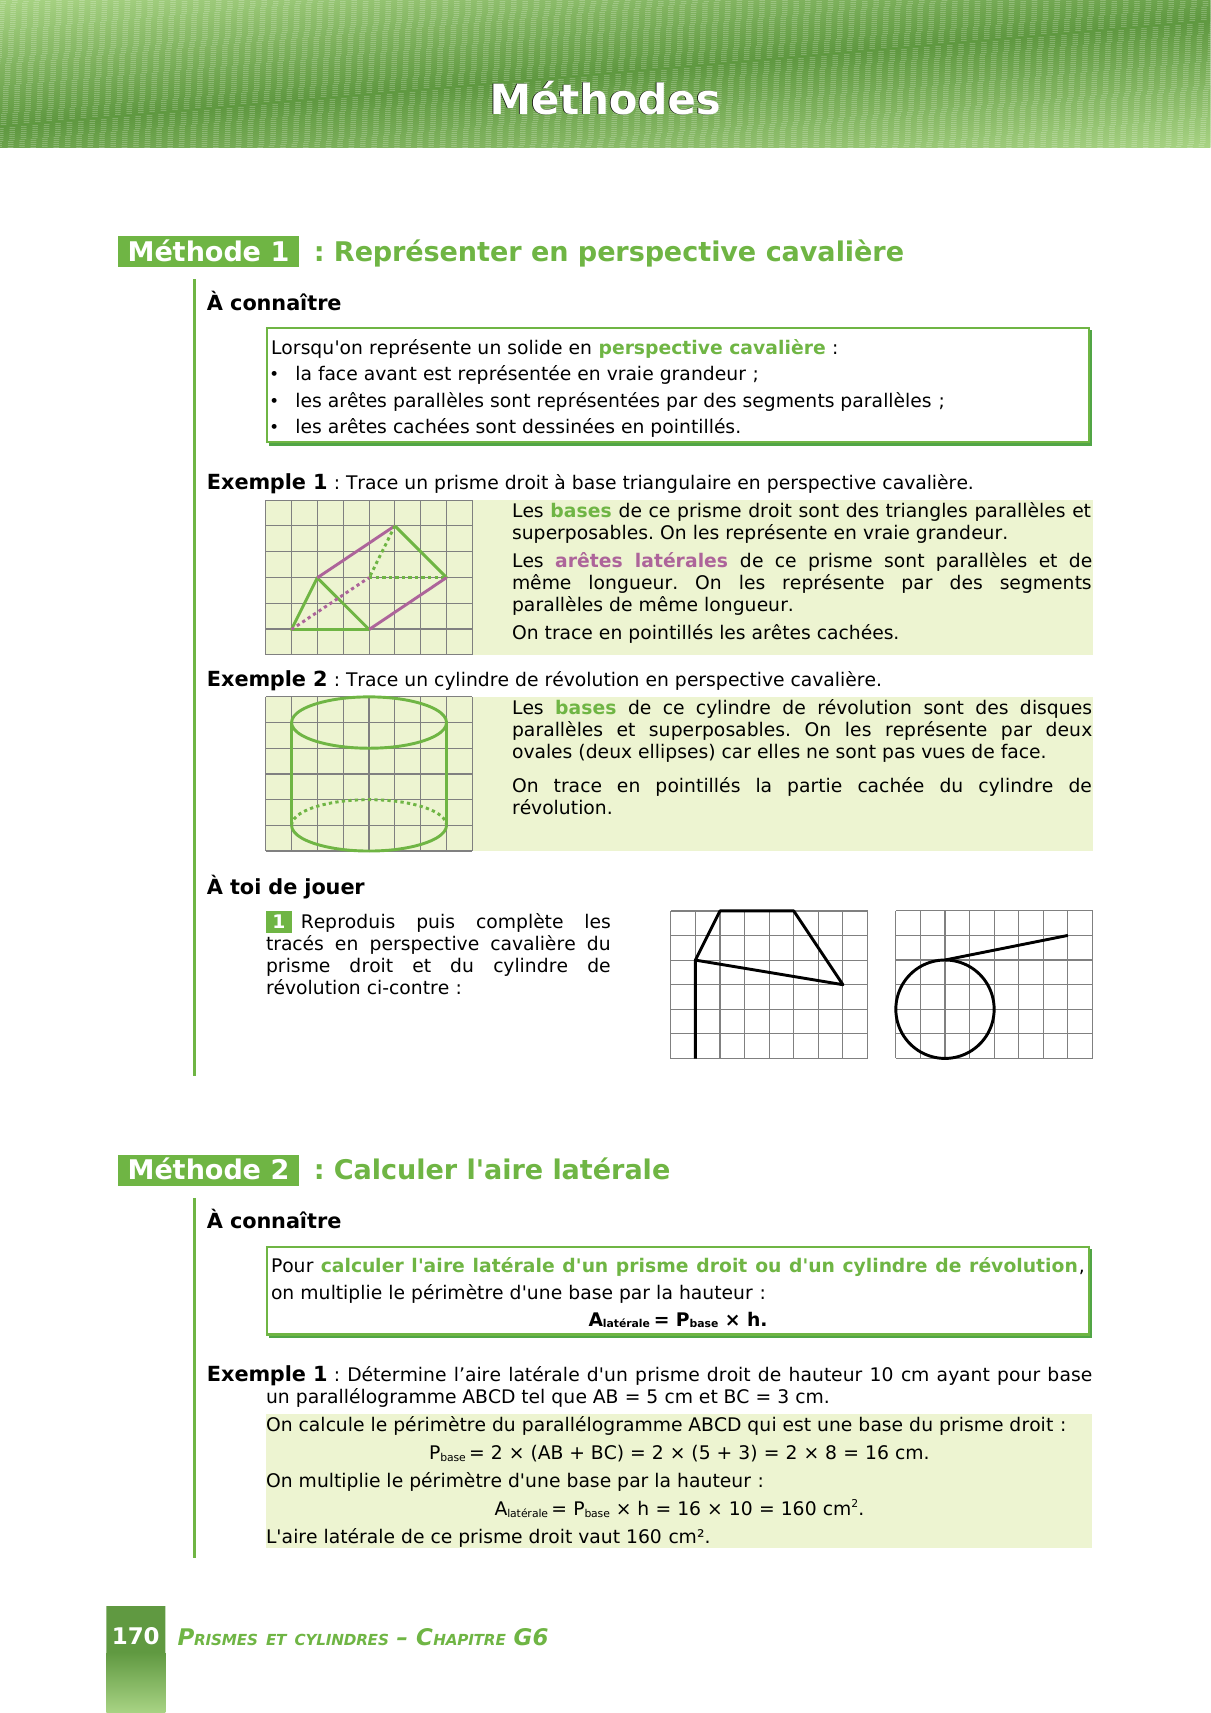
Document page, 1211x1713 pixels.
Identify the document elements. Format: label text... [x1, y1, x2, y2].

text Lorsqu'on représente un solide en perspective cavalière : [268, 329, 1088, 354]
table_header [404, 697, 420, 701]
table_header [370, 552, 394, 577]
table_header [370, 723, 394, 746]
table_header [292, 604, 302, 623]
table_header [318, 501, 343, 525]
table_header [421, 723, 444, 739]
table_header [293, 775, 317, 799]
table_header [347, 604, 369, 626]
table_header [266, 800, 290, 825]
table_header [473, 500, 512, 655]
table_header [293, 800, 317, 825]
table_header [292, 578, 315, 603]
table_header [395, 749, 420, 773]
table_header [421, 826, 444, 842]
list : Représenter en perspective cavalière [299, 236, 1092, 267]
table_header [266, 526, 291, 551]
table_header [395, 501, 420, 525]
table_header [292, 552, 317, 577]
list [868, 911, 895, 999]
table_header [370, 699, 394, 722]
table_header [297, 604, 317, 628]
table_header [448, 723, 472, 748]
table_header [395, 700, 420, 722]
table_header [344, 631, 369, 654]
table_header [344, 826, 368, 849]
list : Calculer l'aire latérale [299, 1155, 1092, 1186]
text À toi de jouer [207, 875, 1092, 899]
table_header [421, 578, 441, 592]
table_header [447, 526, 472, 551]
table_header [318, 552, 343, 574]
table_header [421, 604, 446, 628]
table_header [370, 775, 394, 799]
text Exemple 1 : Détermine l’aire latérale d'un prisme droit de hauteur 10 cm ayant pour base un parallélogramme ABCD tel que AB = 5 cm et BC = 3 cm. [207, 1362, 1092, 1408]
table_header Les bases de ce cylindre de révolution sont des disques parallèles et superposables. On les représente par deux ovales (deux ellipses) car elles ne sont pas vues de face. On trace en pointillés la partie cachée du cylindre de révolution. [512, 697, 1093, 851]
table_header [370, 800, 394, 825]
table_header [473, 697, 512, 851]
table_header [292, 526, 317, 551]
table_header [399, 526, 420, 547]
table_header [266, 604, 291, 628]
table_header [318, 526, 343, 551]
table_header Les bases de ce prisme droit sont des triangles parallèles et superposables. On les représente en vraie grandeur. Les arêtes latérales de ce prisme sont parallèles et de même longueur. On les représente par des segments parallèles de même longueur. On trace en pointillés les arêtes cachées. [512, 500, 1093, 655]
table_header [421, 556, 441, 577]
list les arêtes cachées sont dessinées en pointillés. [268, 407, 1088, 441]
table_header [266, 552, 291, 577]
table_header [421, 732, 445, 748]
table_header [292, 501, 317, 525]
table_header [318, 582, 339, 603]
list la face avant est représentée en vraie grandeur ; [268, 354, 1088, 380]
table_header [294, 723, 317, 739]
table_header [293, 732, 317, 748]
text On multiplie le périmètre d'une base par la hauteur : [266, 1470, 1092, 1492]
table_header [448, 800, 472, 825]
table_header [448, 775, 472, 799]
table_header [318, 604, 343, 628]
table_header [447, 604, 472, 628]
table_header [344, 552, 369, 577]
table_header [318, 723, 343, 745]
table_header [395, 630, 420, 654]
text À connaître [207, 291, 1092, 315]
table_header [318, 826, 343, 847]
table_header [421, 501, 446, 525]
text On calcule le périmètre du parallélogramme ABCD qui est une base du prisme droit : [266, 1414, 1092, 1436]
table_header [395, 604, 403, 609]
table_header [344, 775, 368, 799]
table_header [344, 578, 369, 603]
text Alatérale = Pbase × h. [268, 1299, 1088, 1333]
table_header [421, 526, 446, 551]
text L'aire latérale de ce prisme droit vaut 160 cm². [266, 1526, 1092, 1548]
table_header [344, 501, 369, 525]
table_header [376, 616, 394, 628]
table_header [395, 826, 420, 847]
table_header [266, 749, 290, 773]
table_header [323, 564, 343, 577]
table_header [344, 800, 368, 825]
table_header [266, 578, 291, 603]
table_header [370, 501, 394, 525]
table_header [294, 826, 317, 842]
text Pour calculer l'aire latérale d'un prisme droit ou d'un cylindre de révolution, on multiplie le périmètre d'une base par la hauteur : [268, 1248, 1088, 1299]
table_header [292, 833, 317, 850]
table_header [421, 775, 445, 799]
table_header [321, 578, 343, 596]
table_header [404, 744, 420, 748]
table_header [370, 630, 394, 654]
table_header [370, 826, 394, 849]
table_header [318, 744, 334, 748]
table_header [294, 706, 317, 722]
table_header [266, 826, 291, 850]
table_header [421, 630, 446, 654]
table_header [425, 552, 446, 573]
table_header [447, 697, 472, 722]
table_header [370, 578, 394, 603]
table_header [293, 749, 317, 773]
table_header [447, 630, 472, 654]
table_header [448, 749, 472, 773]
table_header [318, 700, 343, 722]
list Reproduis puis complète les tracés en perspective cavalière du prisme droit et du cylindre de révolution ci-contre : [266, 911, 670, 999]
table_header [292, 697, 317, 715]
table_header [421, 800, 445, 825]
table_header [318, 749, 343, 773]
table_header [421, 697, 446, 714]
text Exemple 2 : Trace un cylindre de révolution en perspective cavalière. [207, 667, 1092, 691]
table_header [421, 749, 445, 773]
table_header [421, 581, 446, 603]
table_header [266, 723, 290, 748]
table_header [395, 775, 420, 799]
table_header [370, 749, 394, 773]
table_header [318, 631, 343, 654]
text À connaître [207, 1210, 1092, 1234]
table_header [370, 604, 394, 626]
table_header [447, 578, 472, 603]
table_header [421, 833, 446, 850]
table_header [395, 530, 416, 551]
table_header [447, 826, 472, 850]
list les arêtes parallèles sont représentées par des segments parallèles ; [268, 380, 1088, 407]
table_header [370, 533, 394, 551]
table_header [395, 800, 420, 825]
table_header [447, 501, 472, 525]
table_header [344, 723, 368, 746]
table_header [344, 608, 364, 628]
text Pbase = 2 × (AB + BC) = 2 × (5 + 3) = 2 × 8 = 16 cm. [266, 1442, 1092, 1464]
table_header [344, 749, 368, 773]
table_header [344, 699, 368, 722]
table_header [395, 604, 420, 628]
table_header [266, 775, 290, 799]
table_header [395, 723, 420, 745]
table_header [344, 526, 369, 551]
table_header [266, 501, 291, 525]
table_header [395, 578, 420, 603]
table_header [266, 697, 291, 722]
table_header [318, 800, 343, 825]
table_header [318, 697, 335, 701]
table_header [395, 552, 420, 577]
text Alatérale = Pbase × h = 16 × 10 = 160 cm2. [266, 1498, 1092, 1520]
table_header [292, 631, 317, 654]
table_header [307, 584, 317, 603]
text Exemple 1 : Trace un prisme droit à base triangulaire en perspective cavalière. [207, 470, 1092, 494]
table_header [370, 526, 390, 540]
table_header [318, 775, 343, 799]
table_header [447, 552, 472, 577]
table_header [266, 630, 291, 654]
table_header [421, 706, 444, 722]
